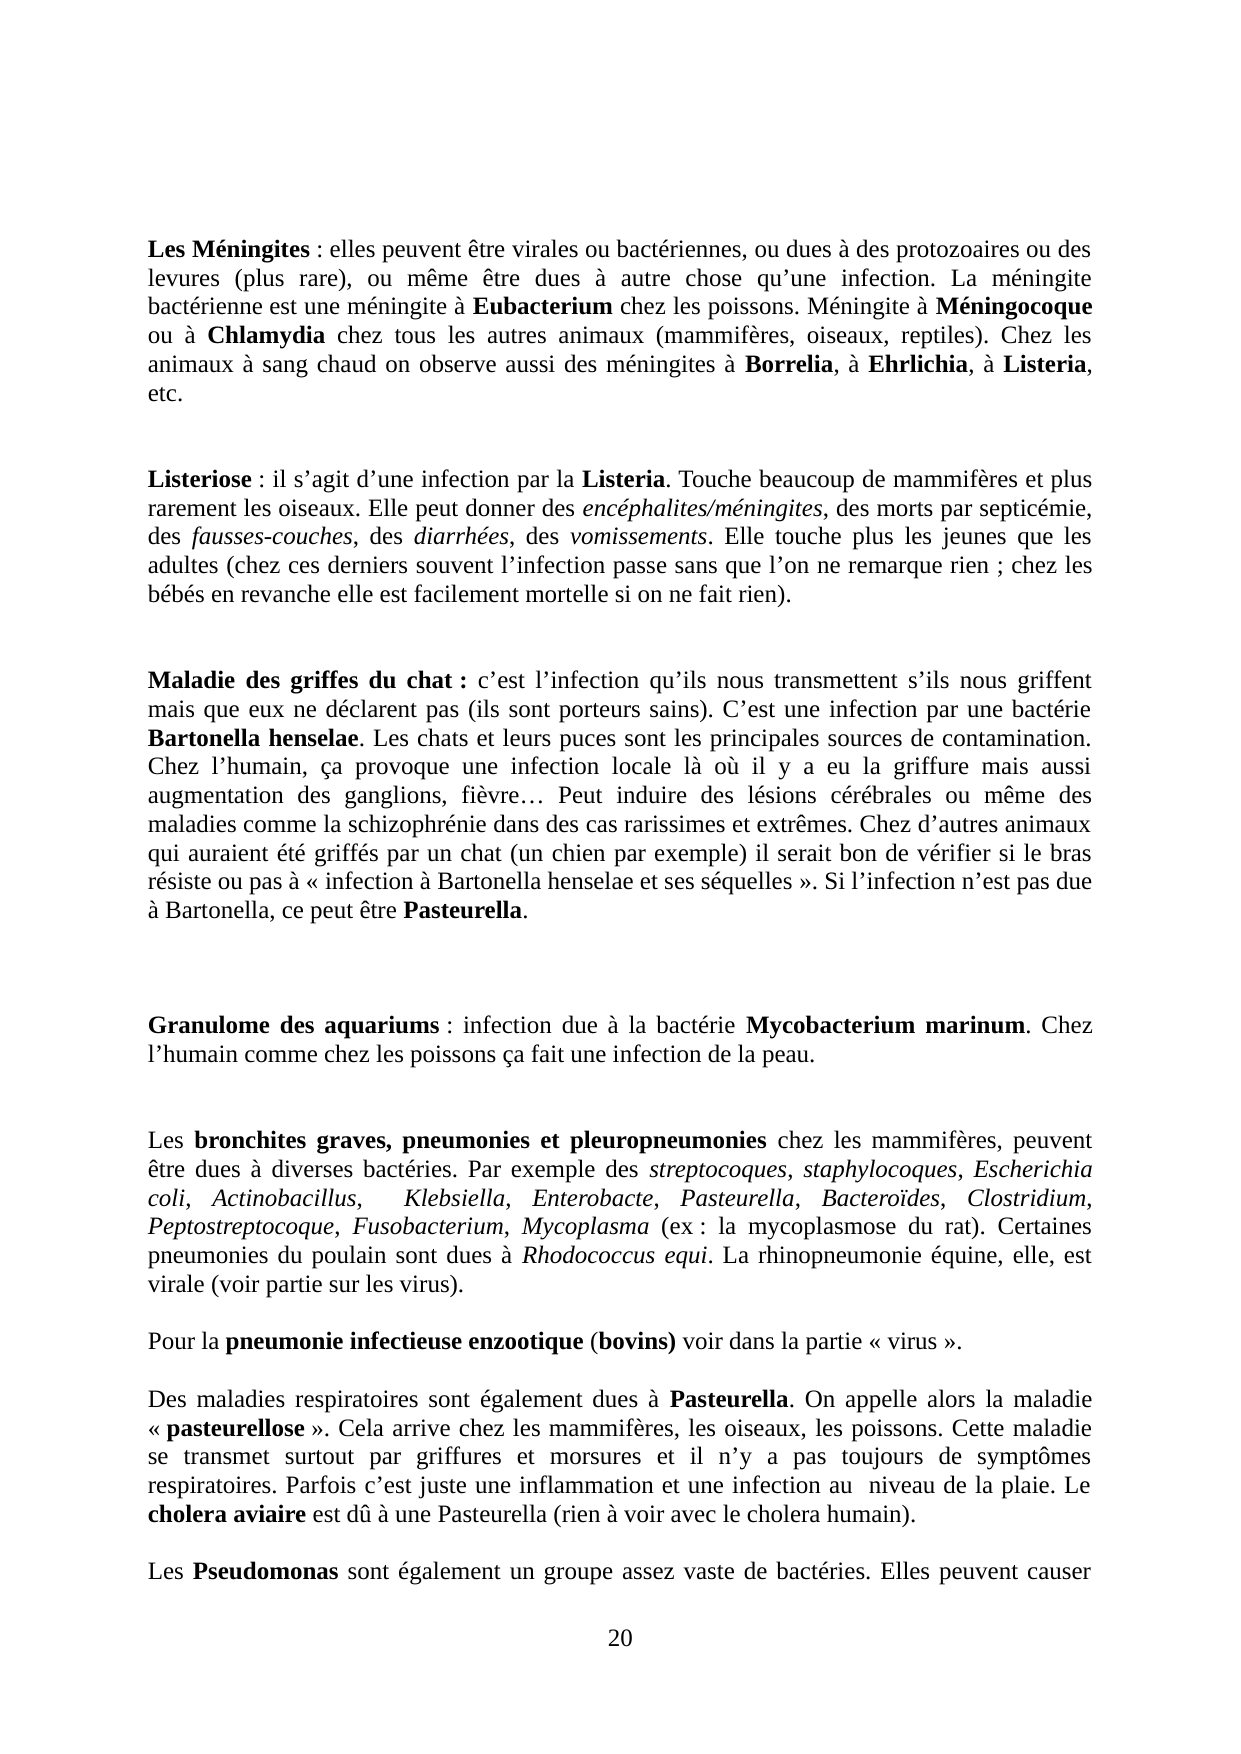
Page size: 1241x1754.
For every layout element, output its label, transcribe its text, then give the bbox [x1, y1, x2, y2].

text Maladie des griffes du chat : c’est l’infection qu’ils nous transmettent s’ils nous griffent mais que eux ne déclarent pas (ils sont porteurs sains). C’est une infection par une bactérie Bartonella henselae. Les chats et leurs puces sont les principales sources de contamination. Chez l’humain, ça provoque une infection locale là où il y a eu la griffure mais aussi augmentation des ganglions, fièvre… Peut induire des lésions cérébrales ou même des maladies comme la schizophrénie dans des cas rarissimes et extrêmes. Chez d’autres animaux qui auraient été griffés par un chat (un chien par exemple) il serait bon de vérifier si le bras résiste ou pas à « infection à Bartonella henselae et ses séquelles ». Si l’infection n’est pas due à Bartonella, ce peut être Pasteurella. [148, 665, 1093, 924]
text Pour la pneumonie infectieuse enzootique (bovins) voir dans la partie « virus ». [148, 1326, 1093, 1355]
text Les Méningites : elles peuvent être virales ou bactériennes, ou dues à des protozoaires ou des levures (plus rare), ou même être dues à autre chose qu’une infection. La méningite bactérienne est une méningite à Eubacterium chez les poissons. Méningite à Méningocoque ou à Chlamydia chez tous les autres animaux (mammifères, oiseaux, reptiles). Chez les animaux à sang chaud on observe aussi des méningites à Borrelia, à Ehrlichia, à Listeria, etc. [148, 234, 1093, 406]
text Granulome des aquariums : infection due à la bactérie Mycobacterium marinum. Chez l’humain comme chez les poissons ça fait une infection de la peau. [148, 1010, 1093, 1068]
text Les bronchites graves, pneumonies et pleuropneumonies chez les mammifères, peuvent être dues à diverses bactéries. Par exemple des streptocoques, staphylocoques, Escherichia coli, Actinobacillus, Klebsiella, Enterobacte, Pasteurella, Bacteroïdes, Clostridium, Peptostreptocoque, Fusobacterium, Mycoplasma (ex : la mycoplasmose du rat). Certaines pneumonies du poulain sont dues à Rhodococcus equi. La rhinopneumonie équine, elle, est virale (voir partie sur les virus). [148, 1125, 1093, 1298]
text Des maladies respiratoires sont également dues à Pasteurella. On appelle alors la maladie « pasteurellose ». Cela arrive chez les mammifères, les oiseaux, les poissons. Cette maladie se transmet surtout par griffures et morsures et il n’y a pas toujours de symptômes respiratoires. Parfois c’est juste une inflammation et une infection au niveau de la plaie. Le cholera aviaire est dû à une Pasteurella (rien à voir avec le cholera humain). [148, 1384, 1093, 1528]
text Listeriose : il s’agit d’une infection par la Listeria. Touche beaucoup de mammifères et plus rarement les oiseaux. Elle peut donner des encéphalites/méningites, des morts par septicémie, des fausses-couches, des diarrhées, des vomissements. Elle touche plus les jeunes que les adultes (chez ces derniers souvent l’infection passe sans que l’on ne remarque rien ; chez les bébés en revanche elle est facilement mortelle si on ne fait rien). [148, 464, 1093, 608]
text Les Pseudomonas sont également un groupe assez vaste de bactéries. Elles peuvent causer [148, 1556, 1093, 1585]
